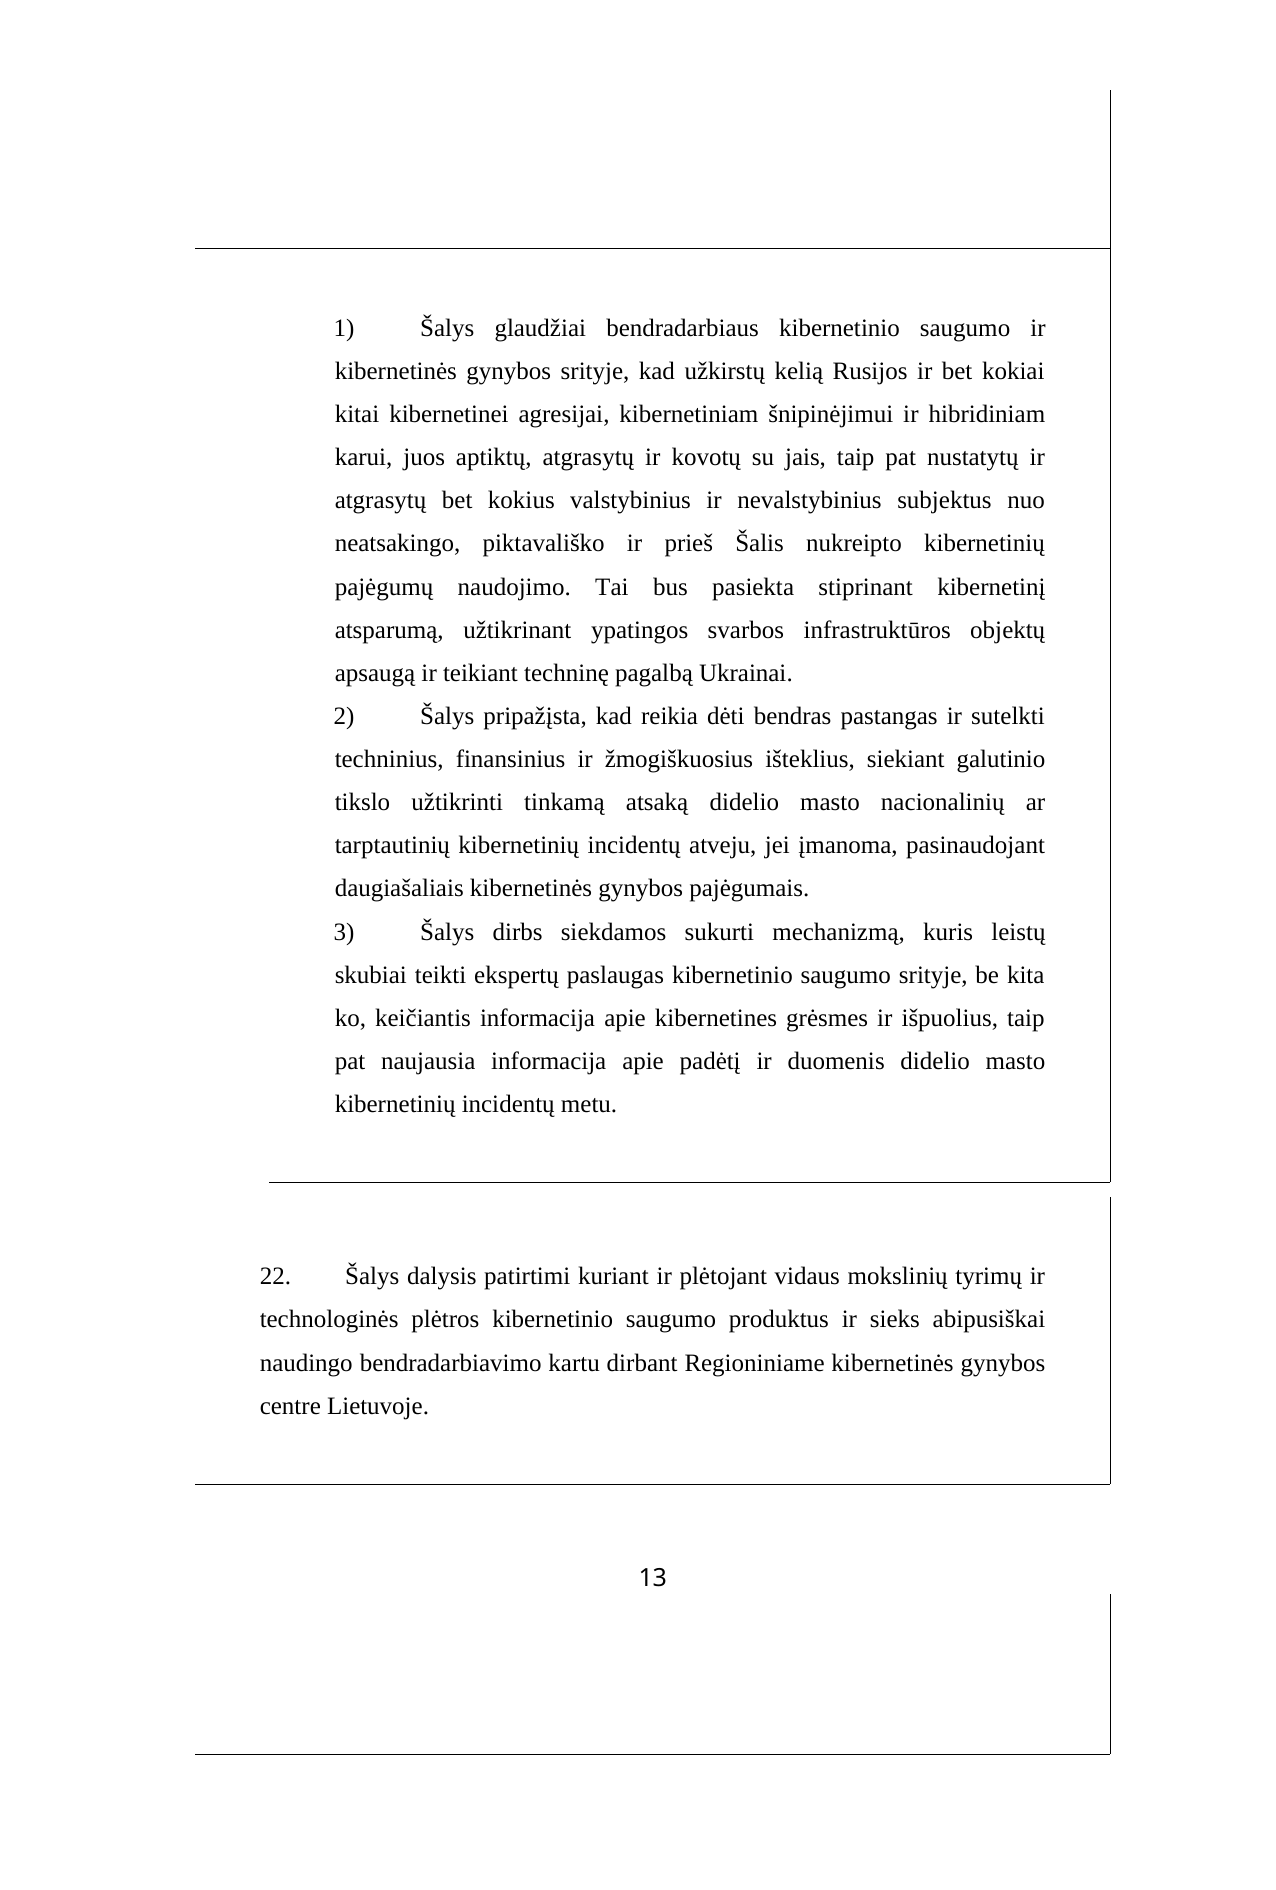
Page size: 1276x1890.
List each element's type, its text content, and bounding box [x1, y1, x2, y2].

text 22. Šalys dalysis patirtimi kuriant ir plėtojant vidaus mokslinių tyrimų ir technologinės plėtros kibernetinio saugumo produktus ir sieks abipusiškai naudingo bendradarbiavimo kartu dirbant Regioniniame kibernetinės gynybos centre Lietuvoje. [195, 1197, 1110, 1484]
text 3) Šalys dirbs siekdamos sukurti mechanizmą, kuris leistų skubiai teikti ekspertų paslaugas kibernetinio saugumo srityje, be kita ko, keičiantis informacija apie kibernetines grėsmes ir išpuolius, taip pat naujausia informacija apie padėtį ir duomenis didelio masto kibernetinių incidentų metu. [269, 852, 1110, 1182]
text 2) Šalys pripažįsta, kad reikia dėti bendras pastangas ir sutelkti techninius, finansinius ir žmogiškuosius išteklius, siekiant galutinio tikslo užtikrinti tinkamą atsaką didelio masto nacionalinių ar tarptautinių kibernetinių incidentų atveju, jei įmanoma, pasinaudojant daugiašaliais kibernetinės gynybos pajėgumais. [269, 636, 1110, 852]
text 1) Šalys glaudžiai bendradarbiaus kibernetinio saugumo ir kibernetinės gynybos srityje, kad užkirstų kelią Rusijos ir bet kokiai kitai kibernetinei agresijai, kibernetiniam šnipinėjimui ir hibridiniam karui, juos aptiktų, atgrasytų ir kovotų su jais, taip pat nustatytų ir atgrasytų bet kokius valstybinius ir nevalstybinius subjektus nuo neatsakingo, piktavališko ir prieš Šalis nukreipto kibernetinių pajėgumų naudojimo. Tai bus pasiekta stiprinant kibernetinį atsparumą, užtikrinant ypatingos svarbos infrastruktūros objektų apsaugą ir teikiant techninę pagalbą Ukrainai. [269, 248, 1110, 636]
